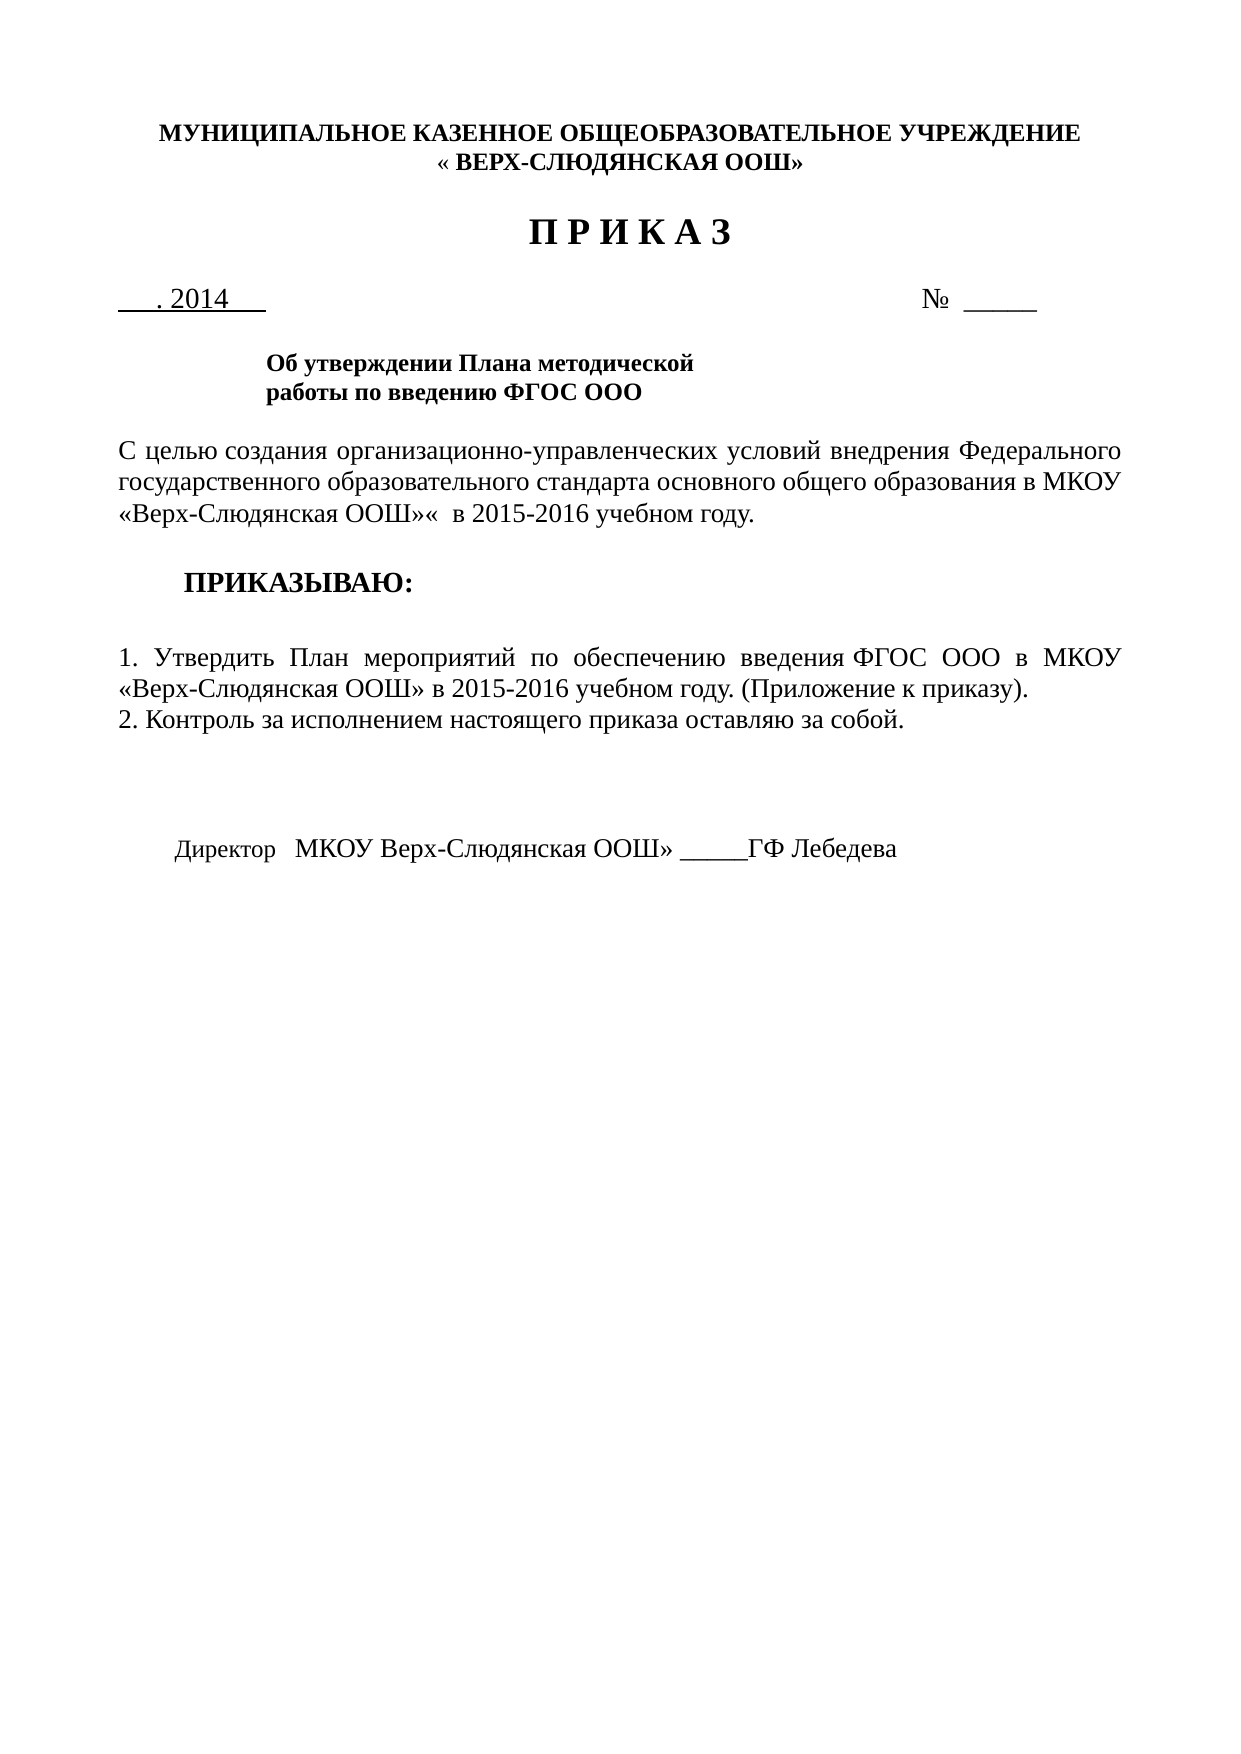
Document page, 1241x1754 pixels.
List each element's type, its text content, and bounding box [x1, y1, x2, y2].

text МУНИЦИПАЛЬНОЕ КАЗЕННОЕ ОБЩЕОБРАЗОВАТЕЛЬНОЕ УЧРЕЖДЕНИЕ [118, 118, 1122, 147]
text « ВЕРХ-СЛЮДЯНСКАЯ ООШ» [118, 147, 1122, 176]
text ПРИКАЗЫВАЮ: [118, 557, 1122, 599]
text 1. Утвердить План мероприятий по обеспечению введения ФГОС ООО в МКОУ «Верх-Слюдянская ООШ» в 2015-2016 учебном году. (Приложение к приказу). [118, 641, 1122, 703]
text работы по введению ФГОС ООО [118, 377, 1122, 406]
text . 2014 № _____ [118, 281, 1122, 314]
text Об утверждении Плана методической [118, 348, 1122, 377]
subtitle П Р И К А З [118, 209, 1122, 252]
text С целью создания организационно-управленческих условий внедрения Федерального государственного образовательного стандарта основного общего образования в МКОУ «Верх-Слюдянская ООШ»« в 2015-2016 учебном году. [118, 434, 1122, 528]
text Директор МКОУ Верх-Слюдянская ООШ» _____ГФ Лебедева [118, 832, 1122, 863]
text 2. Контроль за исполнением настоящего приказа оставляю за собой. [118, 703, 1122, 734]
